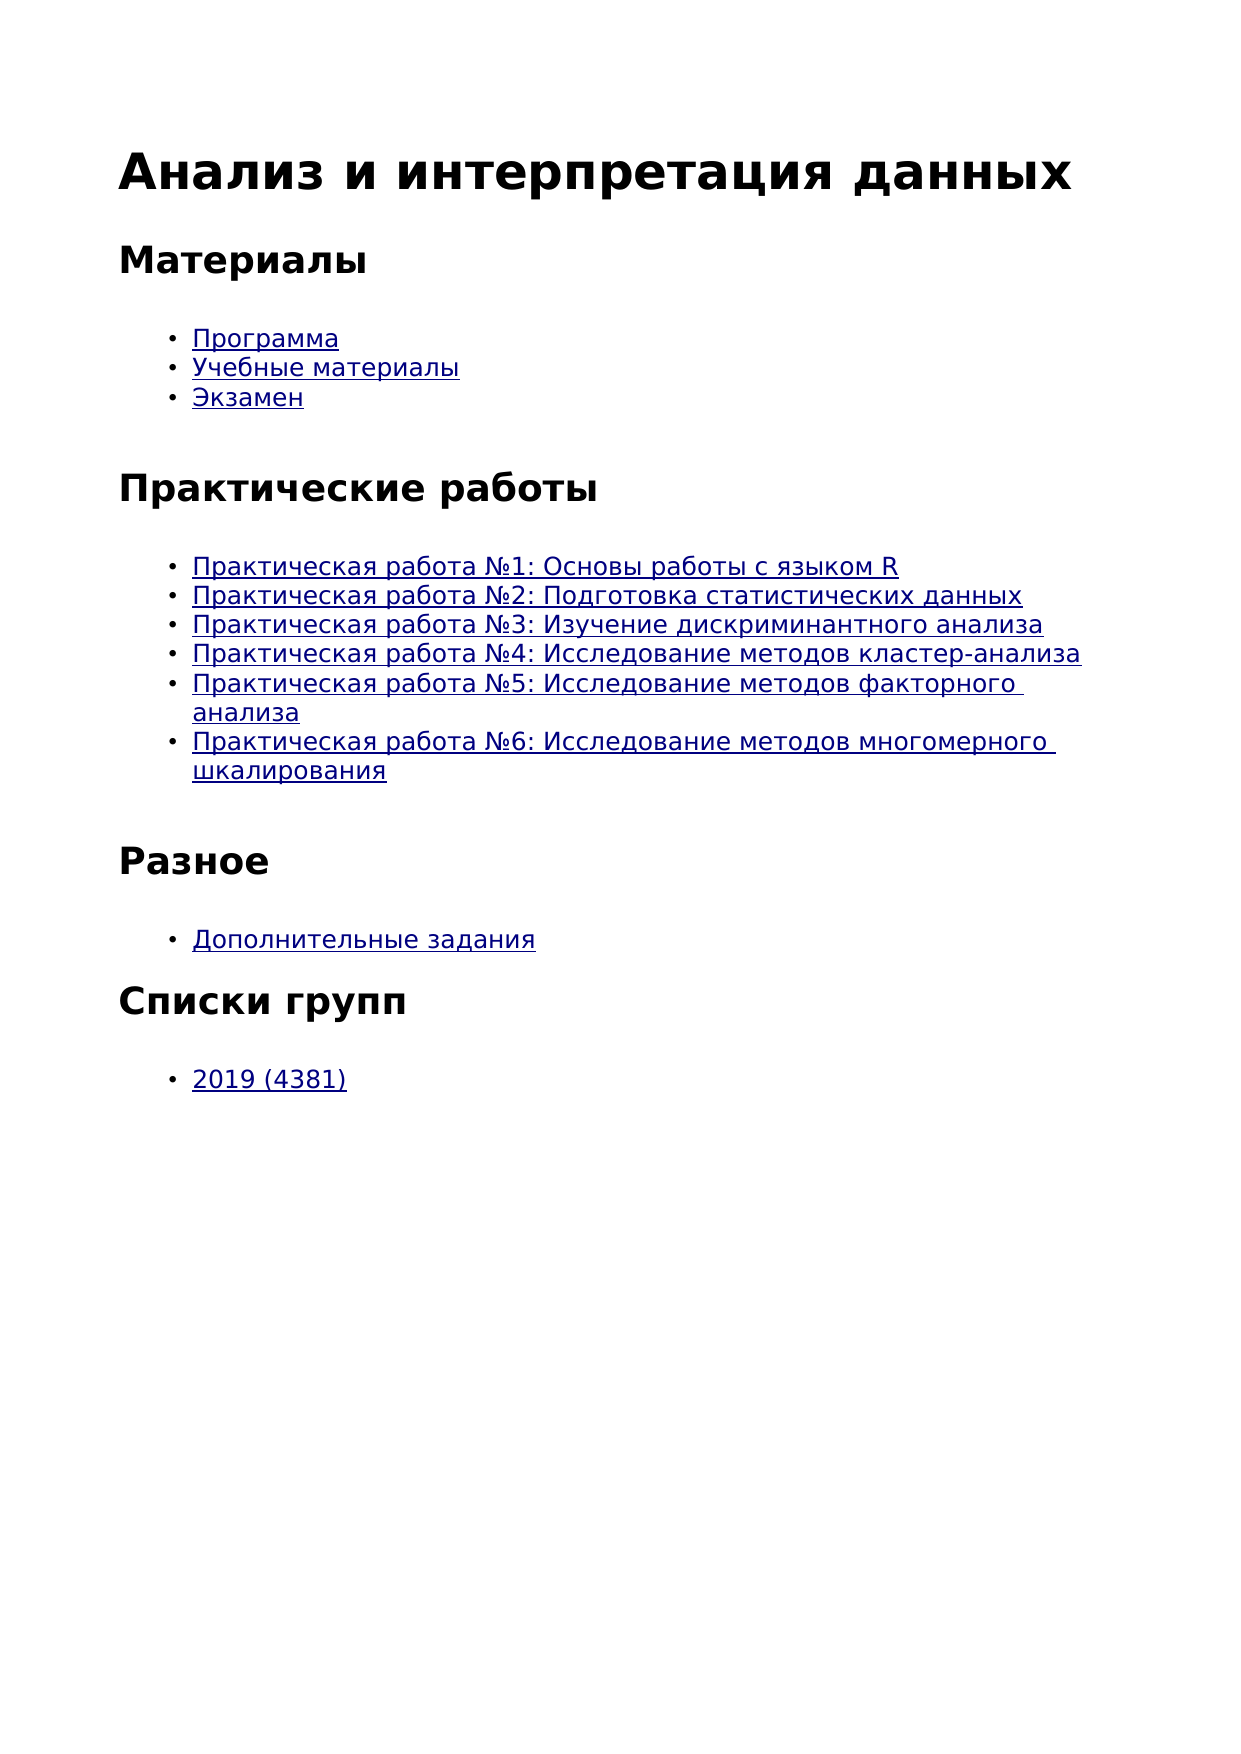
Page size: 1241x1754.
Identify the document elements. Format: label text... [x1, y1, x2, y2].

list Дополнительные задания [177, 926, 1122, 955]
list 2019 (4381) [177, 1065, 1122, 1094]
list Практическая работа №3: Изучение дискриминантного анализа [177, 610, 1122, 639]
list Учебные материалы [177, 354, 1122, 383]
list Практическая работа №2: Подготовка статистических данных [177, 581, 1122, 610]
list Программа [177, 324, 1122, 354]
subtitle Разное [118, 840, 1122, 883]
list Практическая работа №4: Исследование методов кластер-анализа [177, 639, 1122, 669]
list Экзамен [177, 383, 1122, 412]
list Практическая работа №1: Основы работы с языком R [177, 552, 1122, 581]
subtitle Материалы [118, 239, 1122, 282]
list Практическая работа №5: Исследование методов факторного анализа [177, 669, 1122, 727]
subtitle Практические работы [118, 466, 1122, 510]
subtitle Анализ и интерпретация данных [118, 143, 1122, 201]
subtitle Списки групп [118, 980, 1122, 1023]
list Практическая работа №6: Исследование методов многомерного шкалирования [177, 727, 1122, 785]
